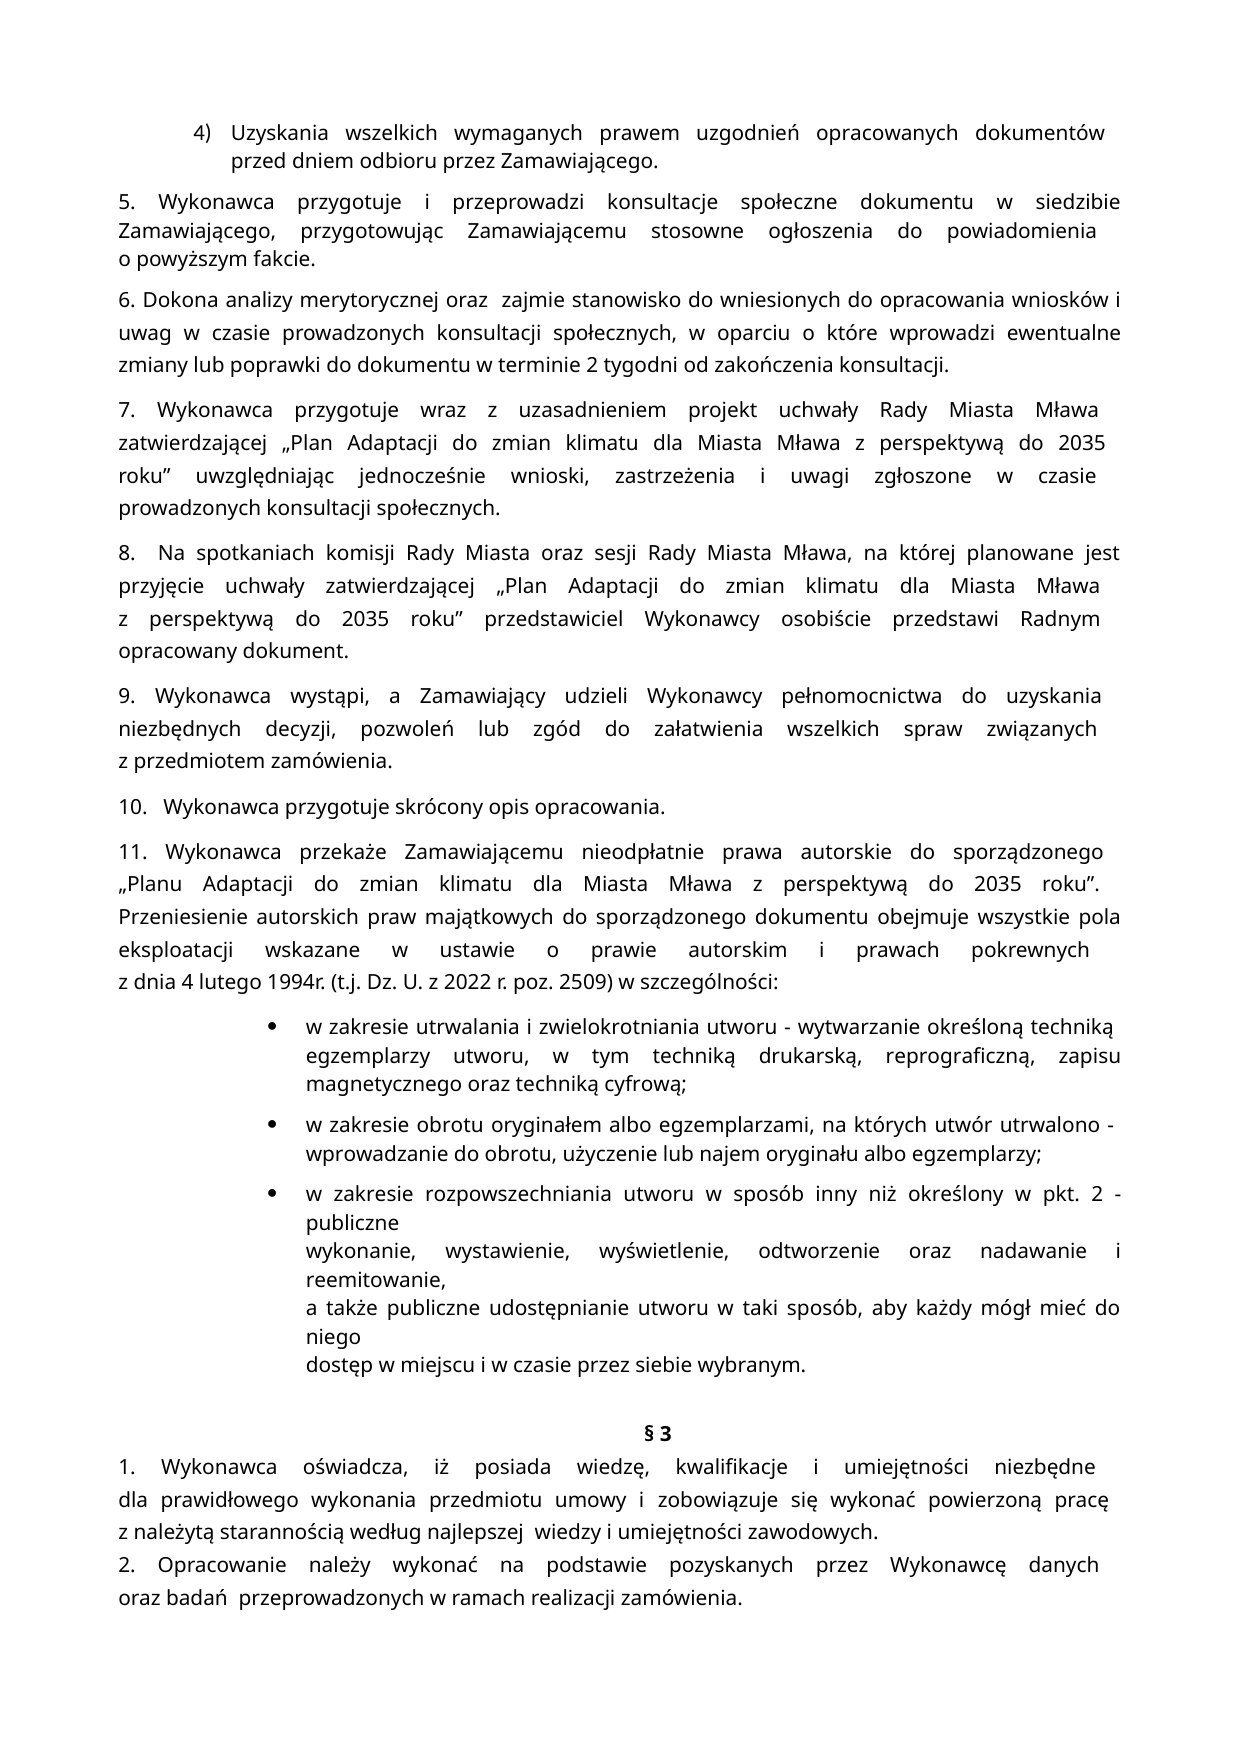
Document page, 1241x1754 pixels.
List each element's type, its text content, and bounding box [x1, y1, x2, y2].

text 2. Opracowanie należy wykonać na podstawie pozyskanych przez Wykonawcę danych oraz badań przeprowadzonych w ramach realizacji zamówienia. [118, 1550, 1122, 1611]
list w zakresie obrotu oryginałem albo egzemplarzami, na których utwór utrwalono - wprowadzanie do obrotu, użyczenie lub najem oryginału albo egzemplarzy; [268, 1110, 1122, 1167]
text 10. Wykonawca przygotuje skrócony opis opracowania. [118, 792, 1122, 820]
text 8. Na spotkaniach komisji Rady Miasta oraz sesji Rady Miasta Mława, na której planowane jest przyjęcie uchwały zatwierdzającej „Plan Adaptacji do zmian klimatu dla Miasta Mława z perspektywą do 2035 roku” przedstawiciel Wykonawcy osobiście przedstawi Radnym opracowany dokument. [118, 538, 1122, 665]
text 9. Wykonawca wystąpi, a Zamawiający udzieli Wykonawcy pełnomocnictwa do uzyskania niezbędnych decyzji, pozwoleń lub zgód do załatwienia wszelkich spraw związanych z przedmiotem zamówienia. [118, 681, 1122, 775]
list w zakresie rozpowszechniania utworu w sposób inny niż określony w pkt. 2 - publiczne wykonanie, wystawienie, wyświetlenie, odtworzenie oraz nadawanie i reemitowanie, a także publiczne udostępnianie utworu w taki sposób, aby każdy mógł mieć do niego dostęp w miejscu i w czasie przez siebie wybranym. [268, 1179, 1122, 1379]
text 1. Wykonawca oświadcza, iż posiada wiedzę, kwalifikacje i umiejętności niezbędne dla prawidłowego wykonania przedmiotu umowy i zobowiązuje się wykonać powierzoną pracę z należytą starannością według najlepszej wiedzy i umiejętności zawodowych. [118, 1452, 1122, 1546]
text 6. Dokona analizy merytorycznej oraz zajmie stanowisko do wniesionych do opracowania wniosków i uwag w czasie prowadzonych konsultacji społecznych, w oparciu o które wprowadzi ewentualne zmiany lub poprawki do dokumentu w terminie 2 tygodni od zakończenia konsultacji. [118, 285, 1122, 379]
list w zakresie utrwalania i zwielokrotniania utworu - wytwarzanie określoną techniką egzemplarzy utworu, w tym techniką drukarską, reprograficzną, zapisu magnetycznego oraz techniką cyfrową; [268, 1012, 1122, 1098]
list Uzyskania wszelkich wymaganych prawem uzgodnień opracowanych dokumentów przed dniem odbioru przez Zamawiającego. [193, 118, 1122, 175]
text 7. Wykonawca przygotuje wraz z uzasadnieniem projekt uchwały Rady Miasta Mława zatwierdzającej „Plan Adaptacji do zmian klimatu dla Miasta Mława z perspektywą do 2035 roku” uwzględniając jednocześnie wnioski, zastrzeżenia i uwagi zgłoszone w czasie prowadzonych konsultacji społecznych. [118, 396, 1122, 522]
text 11. Wykonawca przekaże Zamawiającemu nieodpłatnie prawa autorskie do sporządzonego „Planu Adaptacji do zmian klimatu dla Miasta Mława z perspektywą do 2035 roku”. Przeniesienie autorskich praw majątkowych do sporządzonego dokumentu obejmuje wszystkie pola eksploatacji wskazane w ustawie o prawie autorskim i prawach pokrewnych z dnia 4 lutego 1994r. (t.j. Dz. U. z 2022 r. poz. 2509) w szczególności: [118, 837, 1122, 996]
text § 3 [193, 1419, 1122, 1448]
text 5. Wykonawca przygotuje i przeprowadzi konsultacje społeczne dokumentu w siedzibie Zamawiającego, przygotowując Zamawiającemu stosowne ogłoszenia do powiadomienia o powyższym fakcie. [118, 187, 1122, 273]
